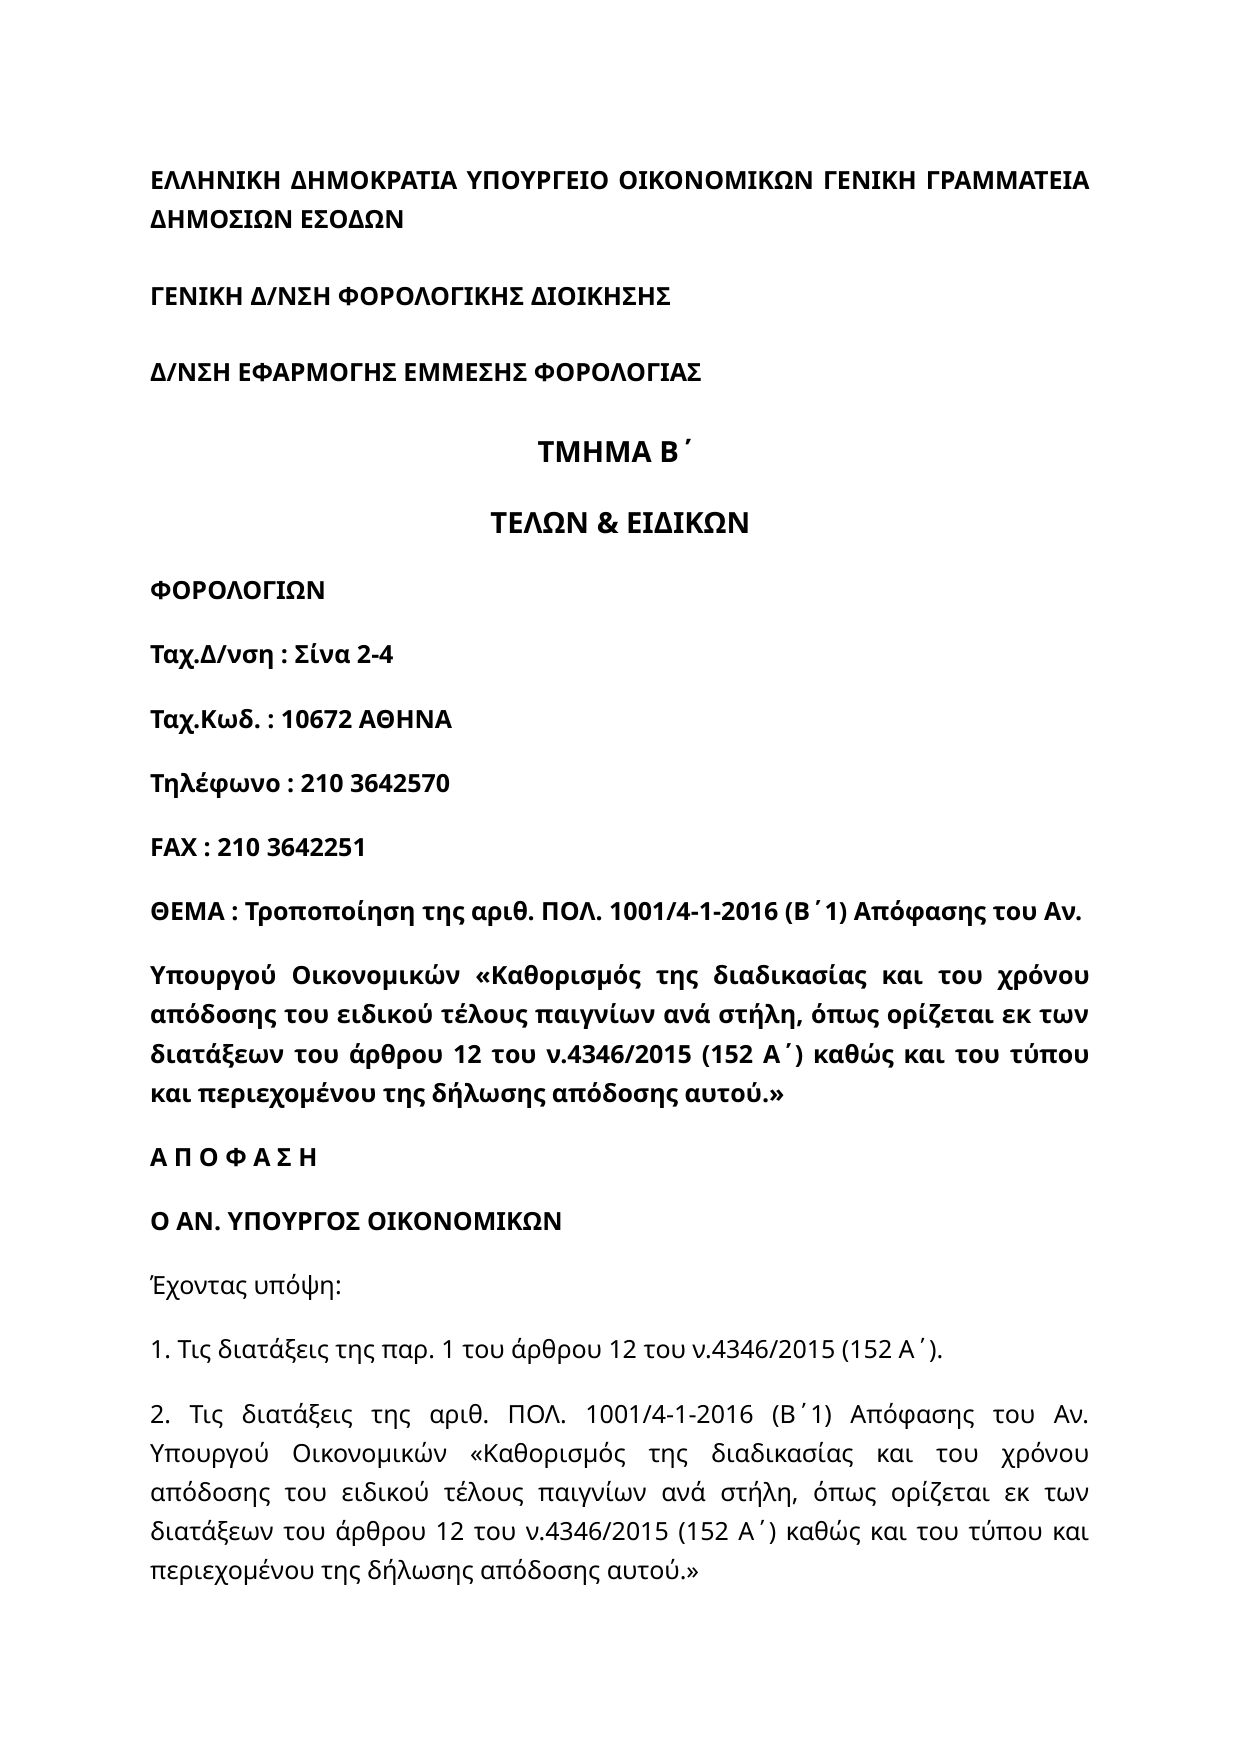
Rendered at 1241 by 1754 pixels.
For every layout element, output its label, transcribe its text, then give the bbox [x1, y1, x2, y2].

text Τηλέφωνο : 210 3642570 [150, 765, 1090, 799]
text Ο ΑΝ. ΥΠΟΥΡΓΟΣ ΟΙΚΟΝΟΜΙΚΩΝ [150, 1204, 1090, 1238]
subtitle ΤΕΛΩΝ & ΕΙΔΙΚΩΝ [150, 502, 1090, 542]
text ΦΟΡΟΛΟΓΙΩΝ [150, 573, 1090, 607]
text Α Π Ο Φ Α Σ Η [150, 1139, 1090, 1174]
text FAX : 210 3642251 [150, 829, 1090, 864]
text Ταχ.Κωδ. : 10672 ΑΘΗΝΑ [150, 701, 1090, 735]
text 1. Τις διατάξεις της παρ. 1 του άρθρου 12 του ν.4346/2015 (152 Α΄). [150, 1332, 1090, 1366]
title ΓΕΝΙΚΗ Δ/ΝΣΗ ΦΟΡΟΛΟΓΙΚΗΣ ΔΙΟΙΚΗΣΗΣ [150, 278, 1090, 312]
subtitle ΤΜΗΜΑ Β΄ [150, 432, 1090, 471]
title ΕΛΛΗΝΙΚΗ ΔΗΜΟΚΡΑΤΙΑ ΥΠΟΥΡΓΕΙΟ ΟΙΚΟΝΟΜΙΚΩΝ ΓΕΝΙΚΗ ΓΡΑΜΜΑΤΕΙΑ ΔΗΜΟΣΙΩΝ ΕΣΟΔΩΝ [150, 162, 1090, 236]
text Υπουργού Οικονομικών «Καθορισμός της διαδικασίας και του χρόνου απόδοσης του ειδικού τέλους παιγνίων ανά στήλη, όπως ορίζεται εκ των διατάξεων του άρθρου 12 του ν.4346/2015 (152 Α΄) καθώς και του τύπου και περιεχομένου της δήλωσης απόδοσης αυτού.» [150, 958, 1090, 1109]
title Δ/ΝΣΗ ΕΦΑΡΜΟΓΗΣ ΕΜΜΕΣΗΣ ΦΟΡΟΛΟΓΙΑΣ [150, 355, 1090, 389]
text 2. Τις διατάξεις της αριθ. ΠΟΛ. 1001/4-1-2016 (Β΄1) Απόφασης του Αν. Υπουργού Οικονομικών «Καθορισμός της διαδικασίας και του χρόνου απόδοσης του ειδικού τέλους παιγνίων ανά στήλη, όπως ορίζεται εκ των διατάξεων του άρθρου 12 του ν.4346/2015 (152 Α΄) καθώς και του τύπου και περιεχομένου της δήλωσης απόδοσης αυτού.» [150, 1396, 1090, 1587]
text Ταχ.Δ/νση : Σίνα 2-4 [150, 637, 1090, 671]
text ΘΕΜΑ : Τροποποίηση της αριθ. ΠΟΛ. 1001/4-1-2016 (Β΄1) Απόφασης του Αν. [150, 894, 1090, 928]
text Έχοντας υπόψη: [150, 1268, 1090, 1302]
